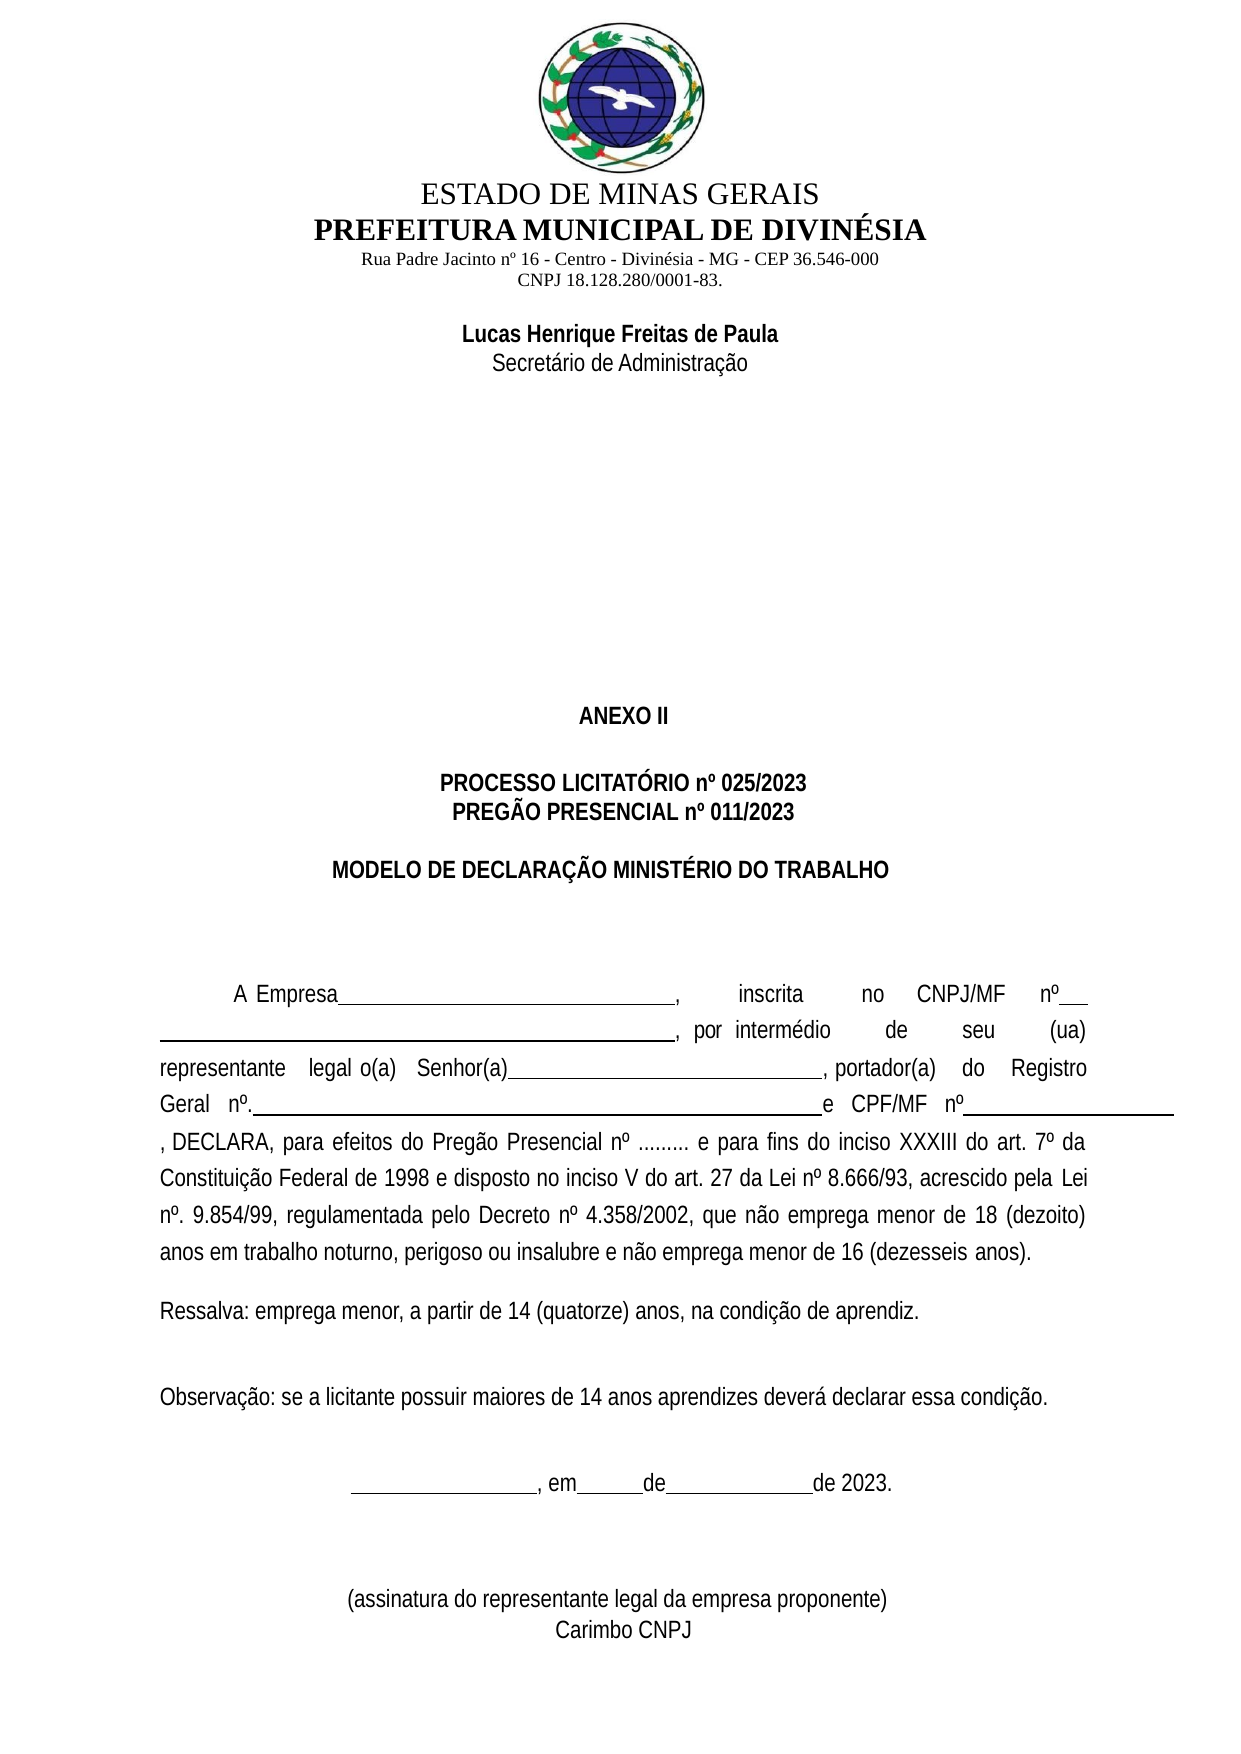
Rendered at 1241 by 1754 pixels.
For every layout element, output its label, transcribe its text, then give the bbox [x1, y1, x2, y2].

text Secretário de Administração [118, 348, 1122, 377]
text Carimbo CNPJ [419, 1615, 827, 1643]
text PROCESSO LICITATÓRIO nº 025/2023 PREGÃO PRESENCIAL nº 011/2023 [419, 768, 827, 825]
text , em de de 2023. [121, 1468, 1122, 1497]
text A Empresa , inscrita no CNPJ/MF nº , por intermédio de seu (ua) representante legal o(a) Senhor(a) , portador(a) do Registro Geral nº. e CPF/MF nº , DECLARA, para efeitos do Pregão Presencial nº ......... e para fins do inciso XXXIII do art. 7º da Constituição Federal de 1998 e disposto no inciso V do art. 27 da Lei nº 8.666/93, acrescido pela Lei nº. 9.854/99, regulamentada pelo Decreto nº 4.358/2002, que não emprega menor de 18 (dezoito) anos em trabalho noturno, perigoso ou insalubre e não emprega menor de 16 (dezesseis anos). [159, 970, 1088, 1266]
text Observação: se a licitante possuir maiores de 14 anos aprendizes deverá declarar essa condição. [159, 1382, 1122, 1411]
text ANEXO II [419, 701, 827, 730]
text (assinatura do representante legal da empresa proponente) [347, 1584, 1122, 1613]
text Ressalva: emprega menor, a partir de 14 (quatorze) anos, na condição de aprendiz. [159, 1296, 1122, 1324]
text Lucas Henrique Freitas de Paula [118, 319, 1122, 348]
text MODELO DE DECLARAÇÃO MINISTÉRIO DO TRABALHO [164, 855, 1057, 883]
